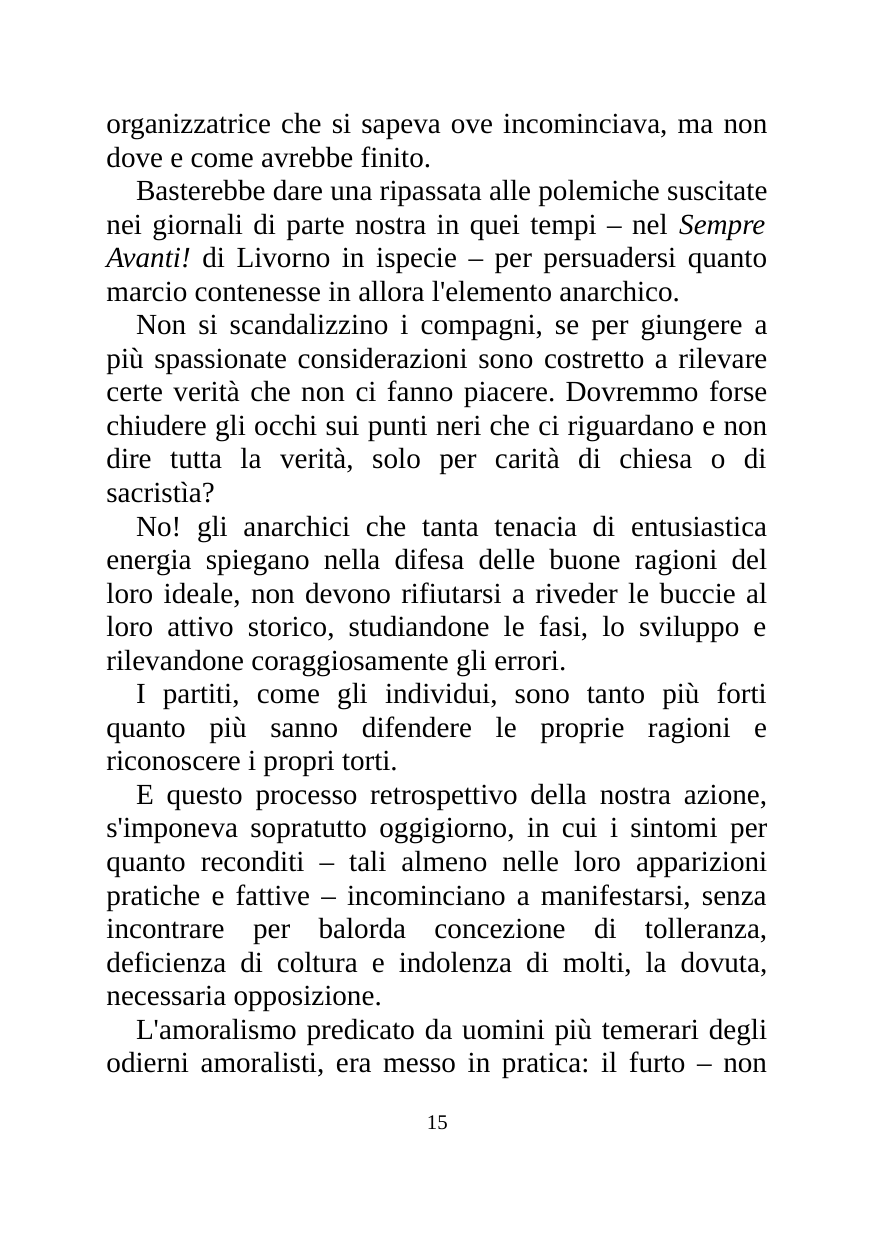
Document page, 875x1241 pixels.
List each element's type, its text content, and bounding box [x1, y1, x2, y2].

text Basterebbe dare una ripassata alle polemiche suscitate nei giornali di parte nostra in quei tempi – nel Sempre Avanti! di Livorno in ispecie – per persuadersi quanto marcio contenesse in allora l'elemento anarchico. [106, 173, 768, 307]
text organizzatrice che si sapeva ove incominciava, ma non dove e come avrebbe finito. [106, 106, 768, 173]
text Non si scandalizzino i compagni, se per giungere a più spassionate considerazioni sono costretto a rilevare certe verità che non ci fanno piacere. Dovremmo forse chiudere gli occhi sui punti neri che ci riguardano e non dire tutta la verità, solo per carità di chiesa o di sacristìa? [106, 307, 768, 509]
text L'amoralismo predicato da uomini più temerari degli odierni amoralisti, era messo in pratica: il furto – non [106, 1012, 768, 1079]
text E questo processo retrospettivo della nostra azione, s'imponeva sopratutto oggigiorno, in cui i sintomi per quanto reconditi – tali almeno nelle loro apparizioni pratiche e fattive – incominciano a manifestarsi, senza incontrare per balorda concezione di tolleranza, deficienza di coltura e indolenza di molti, la dovuta, necessaria opposizione. [106, 777, 768, 1012]
text I partiti, come gli individui, sono tanto più forti quanto più sanno difendere le proprie ragioni e riconoscere i propri torti. [106, 676, 768, 777]
text No! gli anarchici che tanta tenacia di entusiastica energia spiegano nella difesa delle buone ragioni del loro ideale, non devono rifiutarsi a riveder le buccie al loro attivo storico, studiandone le fasi, lo sviluppo e rilevandone coraggiosamente gli errori. [106, 509, 768, 676]
